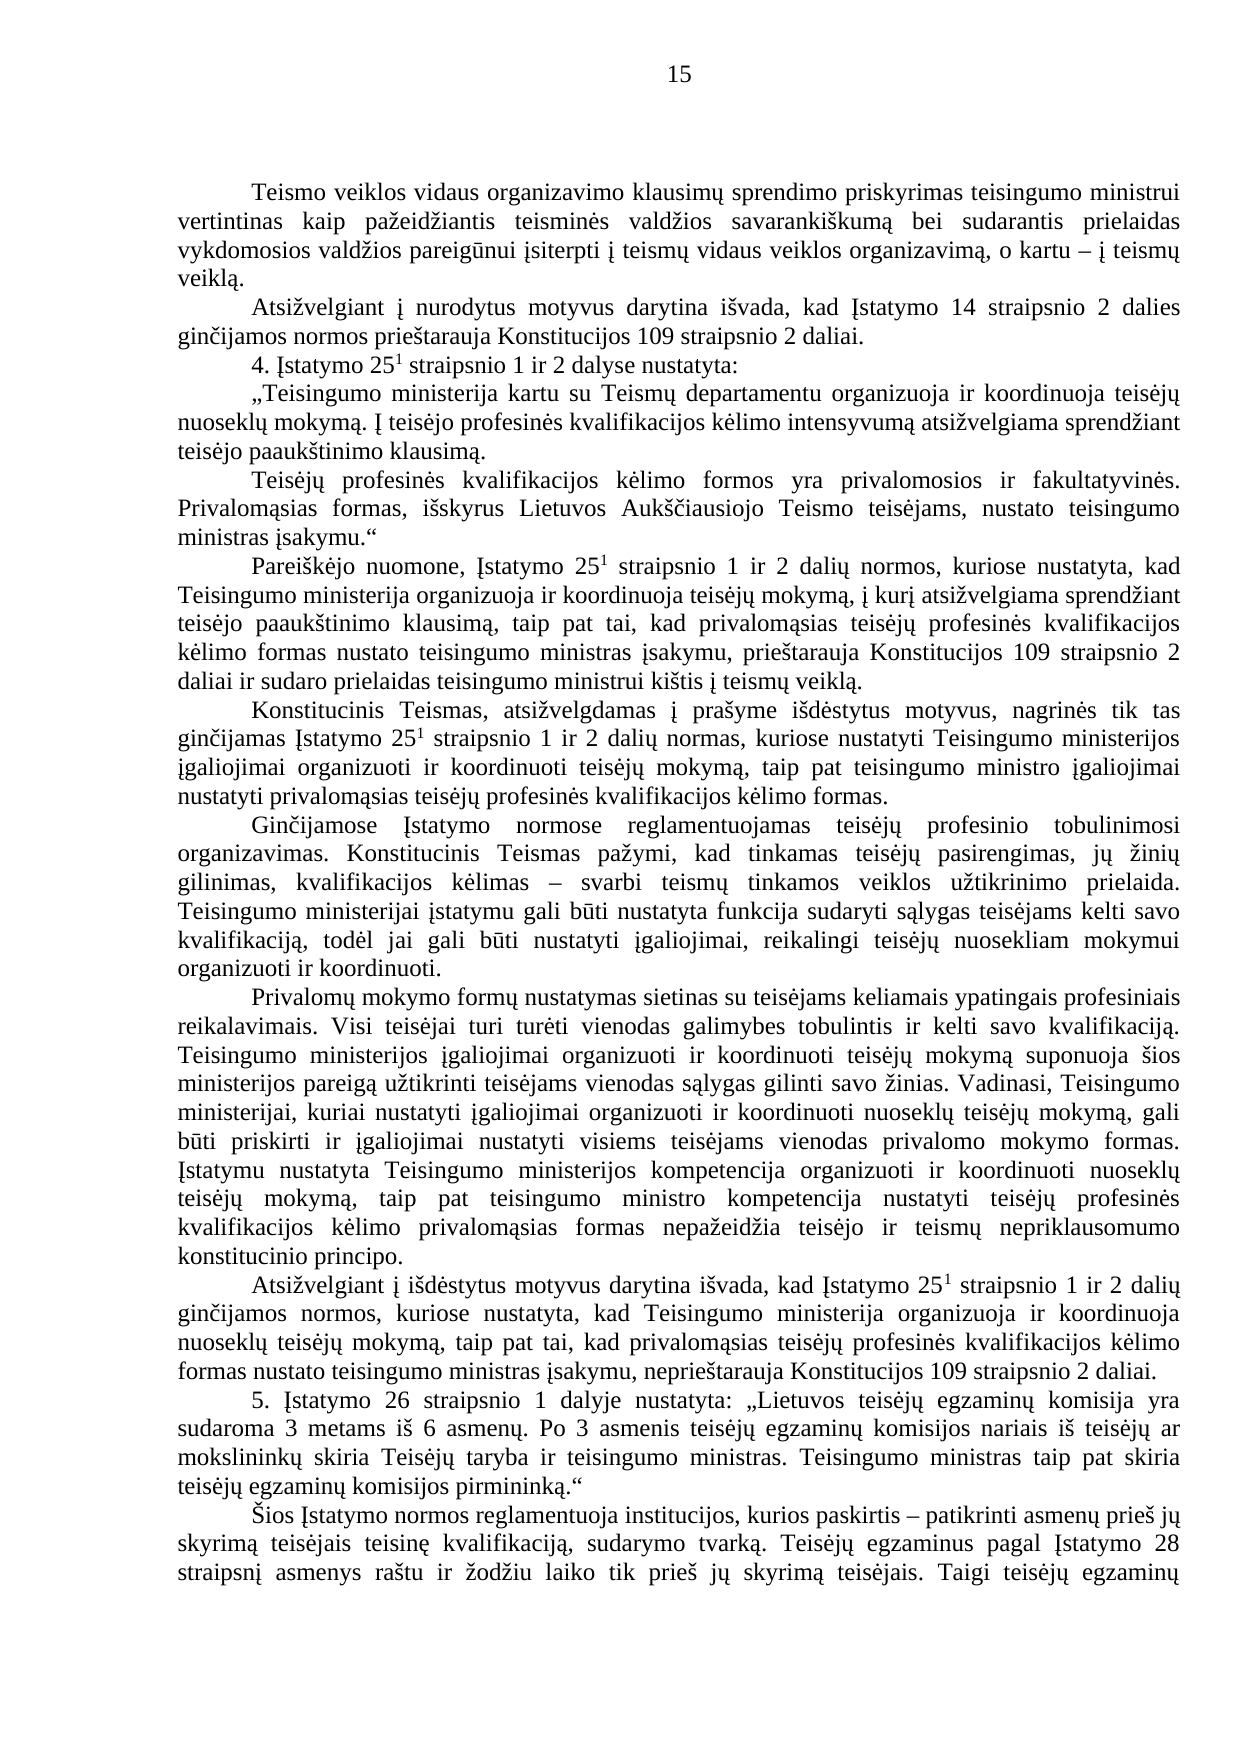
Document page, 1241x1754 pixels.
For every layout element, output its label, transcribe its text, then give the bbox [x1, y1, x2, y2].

text Atsižvelgiant į išdėstytus motyvus darytina išvada, kad Įstatymo 251 straipsnio 1 ir 2 dalių ginčijamos normos, kuriose nustatyta, kad Teisingumo ministerija organizuoja ir koordinuoja nuoseklų teisėjų mokymą, taip pat tai, kad privalomąsias teisėjų profesinės kvalifikacijos kėlimo formas nustato teisingumo ministras įsakymu, neprieštarauja Konstitucijos 109 straipsnio 2 daliai. [177, 1270, 1181, 1385]
text Atsižvelgiant į nurodytus motyvus darytina išvada, kad Įstatymo 14 straipsnio 2 dalies ginčijamos normos prieštarauja Konstitucijos 109 straipsnio 2 daliai. [177, 292, 1181, 350]
text Privalomų mokymo formų nustatymas sietinas su teisėjams keliamais ypatingais profesiniais reikalavimais. Visi teisėjai turi turėti vienodas galimybes tobulintis ir kelti savo kvalifikaciją. Teisingumo ministerijos įgaliojimai organizuoti ir koordinuoti teisėjų mokymą suponuoja šios ministerijos pareigą užtikrinti teisėjams vienodas sąlygas gilinti savo žinias. Vadinasi, Teisingumo ministerijai, kuriai nustatyti įgaliojimai organizuoti ir koordinuoti nuoseklų teisėjų mokymą, gali būti priskirti ir įgaliojimai nustatyti visiems teisėjams vienodas privalomo mokymo formas. Įstatymu nustatyta Teisingumo ministerijos kompetencija organizuoti ir koordinuoti nuoseklų teisėjų mokymą, taip pat teisingumo ministro kompetencija nustatyti teisėjų profesinės kvalifikacijos kėlimo privalomąsias formas nepažeidžia teisėjo ir teismų nepriklausomumo konstitucinio principo. [177, 982, 1181, 1270]
text 5. Įstatymo 26 straipsnio 1 dalyje nustatyta: „Lietuvos teisėjų egzaminų komisija yra sudaroma 3 metams iš 6 asmenų. Po 3 asmenis teisėjų egzaminų komisijos nariais iš teisėjų ar mokslininkų skiria Teisėjų taryba ir teisingumo ministras. Teisingumo ministras taip pat skiria teisėjų egzaminų komisijos pirmininką.“ [177, 1385, 1181, 1500]
text Konstitucinis Teismas, atsižvelgdamas į prašyme išdėstytus motyvus, nagrinės tik tas ginčijamas Įstatymo 251 straipsnio 1 ir 2 dalių normas, kuriose nustatyti Teisingumo ministerijos įgaliojimai organizuoti ir koordinuoti teisėjų mokymą, taip pat teisingumo ministro įgaliojimai nustatyti privalomąsias teisėjų profesinės kvalifikacijos kėlimo formas. [177, 695, 1181, 810]
text Teismo veiklos vidaus organizavimo klausimų sprendimo priskyrimas teisingumo ministrui vertintinas kaip pažeidžiantis teisminės valdžios savarankiškumą bei sudarantis prielaidas vykdomosios valdžios pareigūnui įsiterpti į teismų vidaus veiklos organizavimą, o kartu – į teismų veiklą. [177, 177, 1181, 292]
text 4. Įstatymo 251 straipsnio 1 ir 2 dalyse nustatyta: [177, 350, 1181, 378]
text Pareiškėjo nuomone, Įstatymo 251 straipsnio 1 ir 2 dalių normos, kuriose nustatyta, kad Teisingumo ministerija organizuoja ir koordinuoja teisėjų mokymą, į kurį atsižvelgiama sprendžiant teisėjo paaukštinimo klausimą, taip pat tai, kad privalomąsias teisėjų profesinės kvalifikacijos kėlimo formas nustato teisingumo ministras įsakymu, prieštarauja Konstitucijos 109 straipsnio 2 daliai ir sudaro prielaidas teisingumo ministrui kištis į teismų veiklą. [177, 551, 1181, 695]
text Teisėjų profesinės kvalifikacijos kėlimo formos yra privalomosios ir fakultatyvinės. Privalomąsias formas, išskyrus Lietuvos Aukščiausiojo Teismo teisėjams, nustato teisingumo ministras įsakymu.“ [177, 465, 1181, 551]
text „Teisingumo ministerija kartu su Teismų departamentu organizuoja ir koordinuoja teisėjų nuoseklų mokymą. Į teisėjo profesinės kvalifikacijos kėlimo intensyvumą atsižvelgiama sprendžiant teisėjo paaukštinimo klausimą. [177, 378, 1181, 465]
text Šios Įstatymo normos reglamentuoja institucijos, kurios paskirtis – patikrinti asmenų prieš jų skyrimą teisėjais teisinę kvalifikaciją, sudarymo tvarką. Teisėjų egzaminus pagal Įstatymo 28 straipsnį asmenys raštu ir žodžiu laiko tik prieš jų skyrimą teisėjais. Taigi teisėjų egzaminų [177, 1500, 1181, 1586]
text Ginčijamose Įstatymo normose reglamentuojamas teisėjų profesinio tobulinimosi organizavimas. Konstitucinis Teismas pažymi, kad tinkamas teisėjų pasirengimas, jų žinių gilinimas, kvalifikacijos kėlimas – svarbi teismų tinkamos veiklos užtikrinimo prielaida. Teisingumo ministerijai įstatymu gali būti nustatyta funkcija sudaryti sąlygas teisėjams kelti savo kvalifikaciją, todėl jai gali būti nustatyti įgaliojimai, reikalingi teisėjų nuosekliam mokymui organizuoti ir koordinuoti. [177, 810, 1181, 982]
